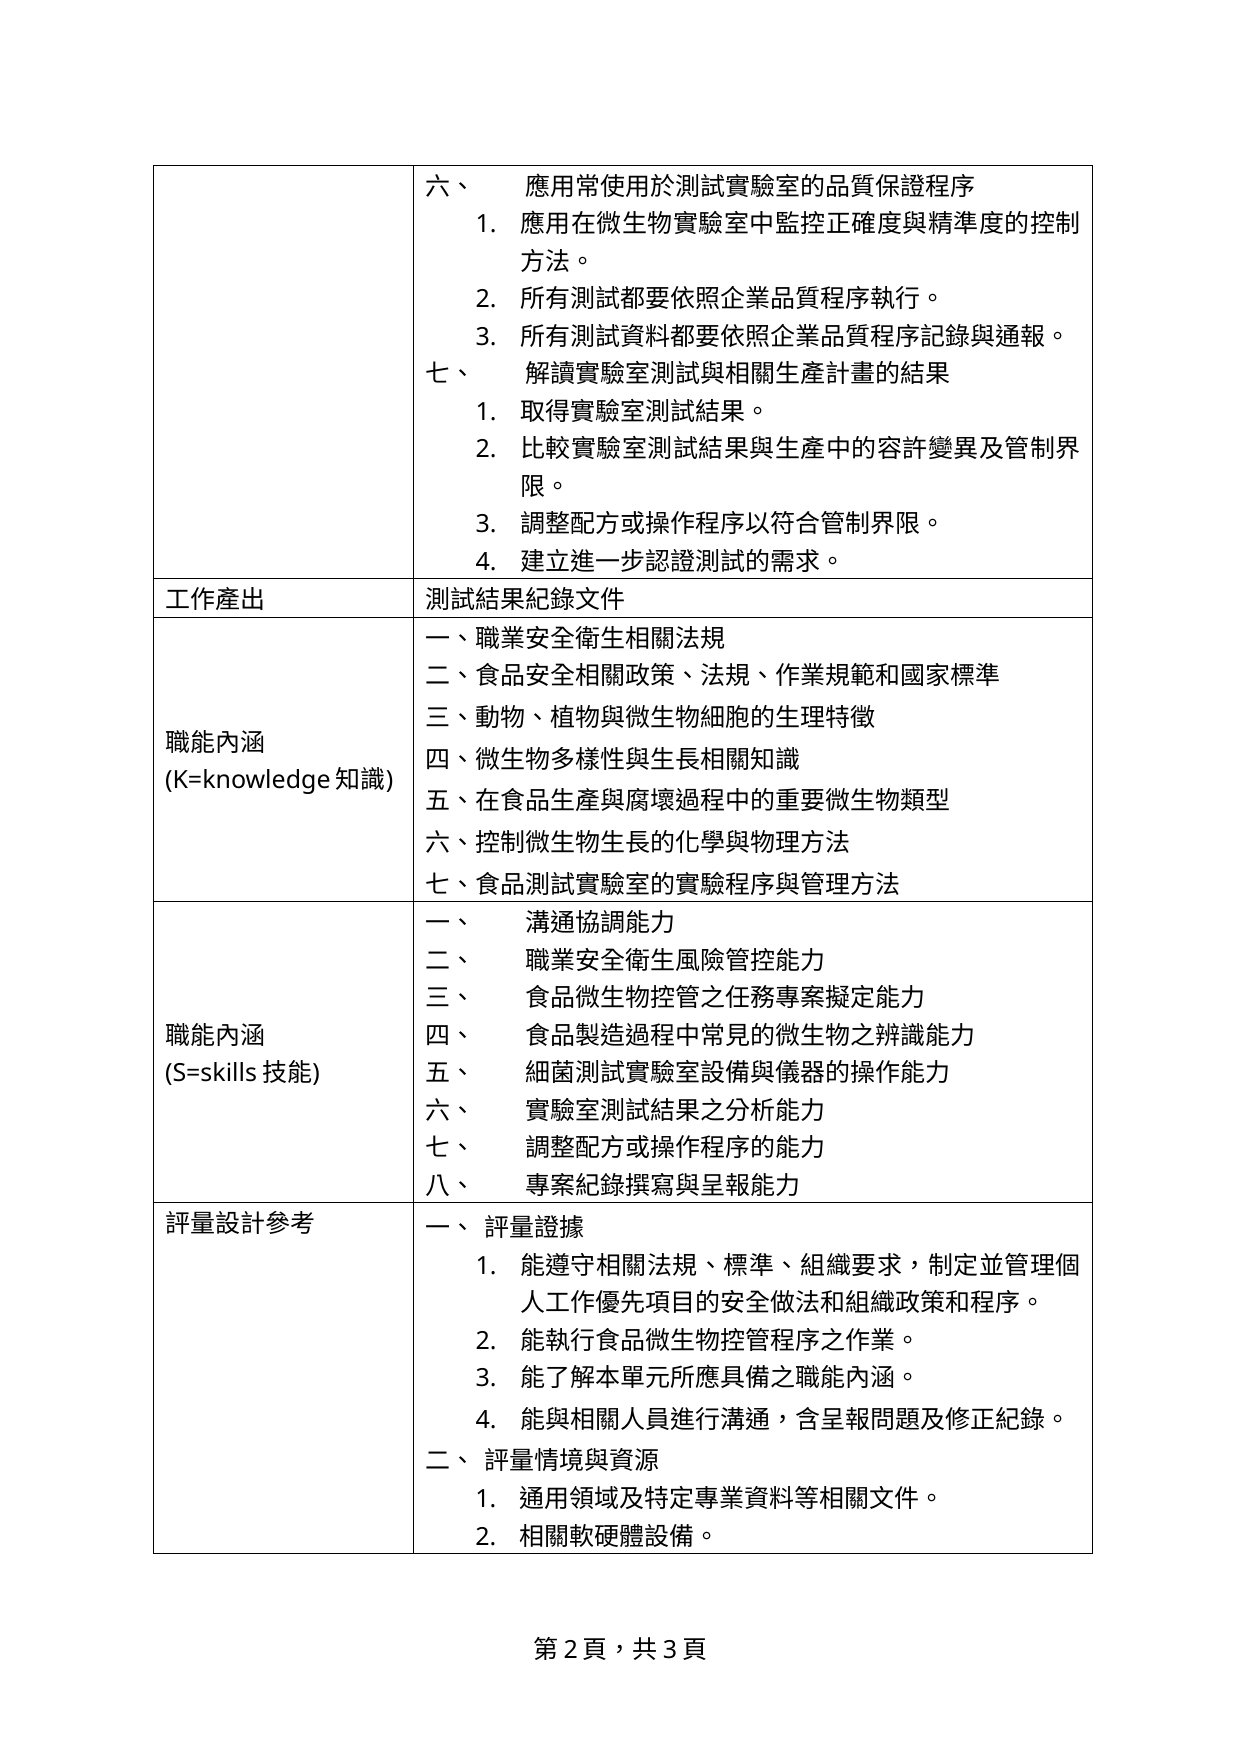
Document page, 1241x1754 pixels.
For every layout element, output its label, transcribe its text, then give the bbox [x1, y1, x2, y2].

table_cell [154, 166, 413, 578]
table_cell 職能內涵 (S=skills技能) [154, 902, 413, 1202]
table_cell 使用無菌技術準備安全的微生物學工作 挑選能安全處理可能含有微生物原料的工作區域與設備。 穿著防護衣。 挑選相關緊急設備，能及時回應微生物意外。 工作區域在事前與事後都須使用正確的消毒程序。 應用標準預防措施處理微生物原料。 處理微生物樣本與進行顯微鏡檢查 準備後續染色的樣本薄抹片並染色。 準備直接觀察用的標本液態膜。 濃縮相關樣本以利顯微鏡檢查。 正確架設立體與複式顯微鏡，辨識影像品質變化的成因。 依照程序清潔並儲存顯微鏡。 正確檢查乾、濕與染色的微生物標本。 應用無菌技巧正確地培養與分離微生物 準備營養液、斜面與圓盤等基本的培養基。 將微生物在無菌下轉移到備好的液態與固態培養基上。 將細菌在洋菜培養基上刮條痕，使用無菌技巧分離單一菌落。 挑選適合各種常見微生物生長的溫度條件與氣體環境。 估計食品與水的樣品中的微生物數量 準備測試用樣品。 準確且無菌地進行序列稀釋。 估計並記錄樣品內的細菌生長。 計算附著在樣品的細菌數並報告結果。 執行與詮釋測試，以協助辨識常見的細菌種類 在純培養菌落執行測試，協助辨識主要的細菌群。 準備從常見細菌種類中挑選出的純培養菌落。 挑選並準備染色的標本，示範主要細菌群的特色與細胞特徵。 應用常使用於測試實驗室的品質保證程序 應用在微生物實驗室中監控正確度與精準度的控制方法。 所有測試都要依照企業品質程序執行。 所有測試資料都要依照企業品質程序記錄與通報。 解讀實驗室測試與相關生產計畫的結果 取得實驗室測試結果。 比較實驗室測試結果與生產中的容許變異及管制界限。 調整配方或操作程序以符合管制界限。 建立進一步認證測試的需求。 [414, 166, 1092, 578]
table_cell 工作產出 [154, 579, 413, 617]
table_cell 職能內涵 (K=knowledge知識) [154, 618, 413, 901]
table_cell 評量證據 能遵守相關法規、標準、組織要求，制定並管理個人工作優先項目的安全做法和組織政策和程序。 能執行食品微生物控管程序之作業。 能了解本單元所應具備之職能內涵。 能與相關人員進行溝通，含呈報問題及修正紀錄。 評量情境與資源 通用領域及特定專業資料等相關文件。 相關軟硬體設備。 於實際工作中或適當的模擬環境內進行評量。 視需要提供適當的學習、評量設備與支援協助。 評量歷程需符合職業安全衛生相關法規及作業程序。 評量方法 於真實或模擬工作條件下直接觀察受評者執行食品微生物控管程序之任務。 口頭提問，確認受評者能持續辨認出並正確解讀實作時所需的基本基礎知識。 評量者設計情境題庫，評估受評者之問題處理能力。 評估受評者處理意外事件時，所提出的適當解決方案。 檢視受評者製作的工作場域報告紀錄。 [414, 1203, 1092, 1553]
table_cell 職業安全衛生相關法規 食品安全相關政策、法規、作業規範和國家標準 動物、植物與微生物細胞的生理特徵 微生物多樣性與生長相關知識 在食品生產與腐壞過程中的重要微生物類型 控制微生物生長的化學與物理方法 食品測試實驗室的實驗程序與管理方法 [414, 618, 1092, 901]
table_cell 評量設計參考 [154, 1203, 413, 1553]
table_cell 溝通協調能力 職業安全衛生風險管控能力 食品微生物控管之任務專案擬定能力 食品製造過程中常見的微生物之辨識能力 細菌測試實驗室設備與儀器的操作能力 實驗室測試結果之分析能力 調整配方或操作程序的能力 專案紀錄撰寫與呈報能力 [414, 902, 1092, 1202]
table_cell 測試結果紀錄文件 [414, 579, 1092, 617]
